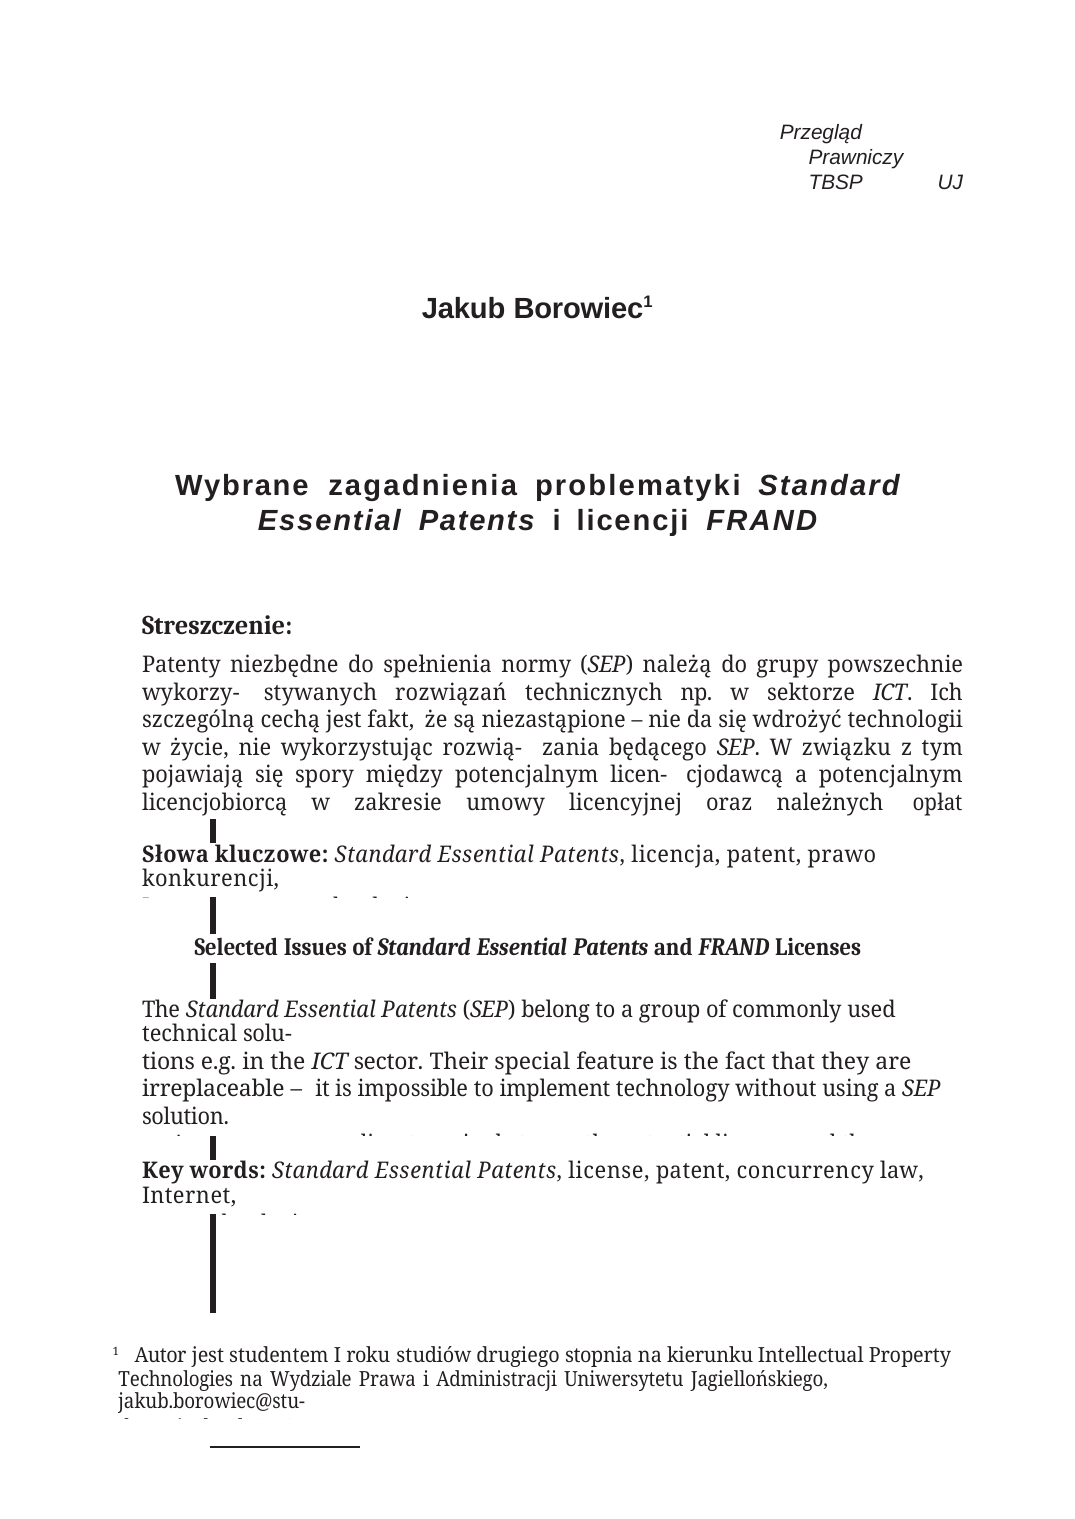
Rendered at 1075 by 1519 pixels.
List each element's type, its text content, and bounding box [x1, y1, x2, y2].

text Autor jest studentem I roku studiów drugiego stopnia na kierunku Intellectual Property and New [134, 1344, 964, 1369]
text Key words: Standard Essential Patents, license, patent, concurrency law, Internet, [142, 1160, 944, 1208]
text The Standard Essential Patents (SEP) belong to a group of commonly used technical solu- [142, 999, 965, 1047]
text Patenty niezbędne do spełnienia normy (SEP) należą do grupy powszechnie wykorzy- stywanych rozwiązań technicznych np. w sektorze ICT. Ich szczególną cechą jest fakt, że są niezastąpione – nie da się wdrożyć technologii w życie, nie wykorzystując rozwią- zania będącego SEP. W związku z tym pojawiają się spory między potencjalnym licen- cjodawcą a potencjalnym licencjobiorcą w zakresie umowy licencyjnej oraz należnych opłat licencyjnych. [142, 651, 963, 819]
text tions e.g. in the ICT sector. Their special feature is the fact that they are irreplaceable – it is impossible to implement technology without using a SEP solution. [142, 1047, 963, 1129]
text dent.uj.edu.pl, ORCID 0000–0001–6277–0295. [118, 1413, 965, 1419]
text Selected Issues of Standard Essential Patents and FRAND Licenses [194, 934, 882, 960]
text new technologies [142, 1208, 944, 1214]
text Jakub Borowiec1 [422, 293, 655, 325]
text Przegląd Prawniczy TBSP UJ 2021/1 ISSN 1689-9601 [779, 120, 963, 195]
text As a consequence, disputes arise between the potential licensor and the potential licen- see regarding the licensing agreement and the royalties due. [142, 1129, 963, 1136]
text Słowa kluczowe: Standard Essential Patents, licencja, patent, prawo konkurencji, [142, 843, 938, 891]
text Internet, nowe technologie [142, 891, 938, 897]
text Wybrane zagadnienia problematyki Standard [171, 470, 907, 502]
text Streszczenie: [142, 612, 965, 640]
text 1 [112, 1343, 120, 1358]
text Technologies na Wydziale Prawa i Administracji Uniwersytetu Jagiellońskiego, jakub.borowiec@stu- [118, 1369, 965, 1413]
text Essential Patents i licencji FRAND [171, 503, 907, 537]
